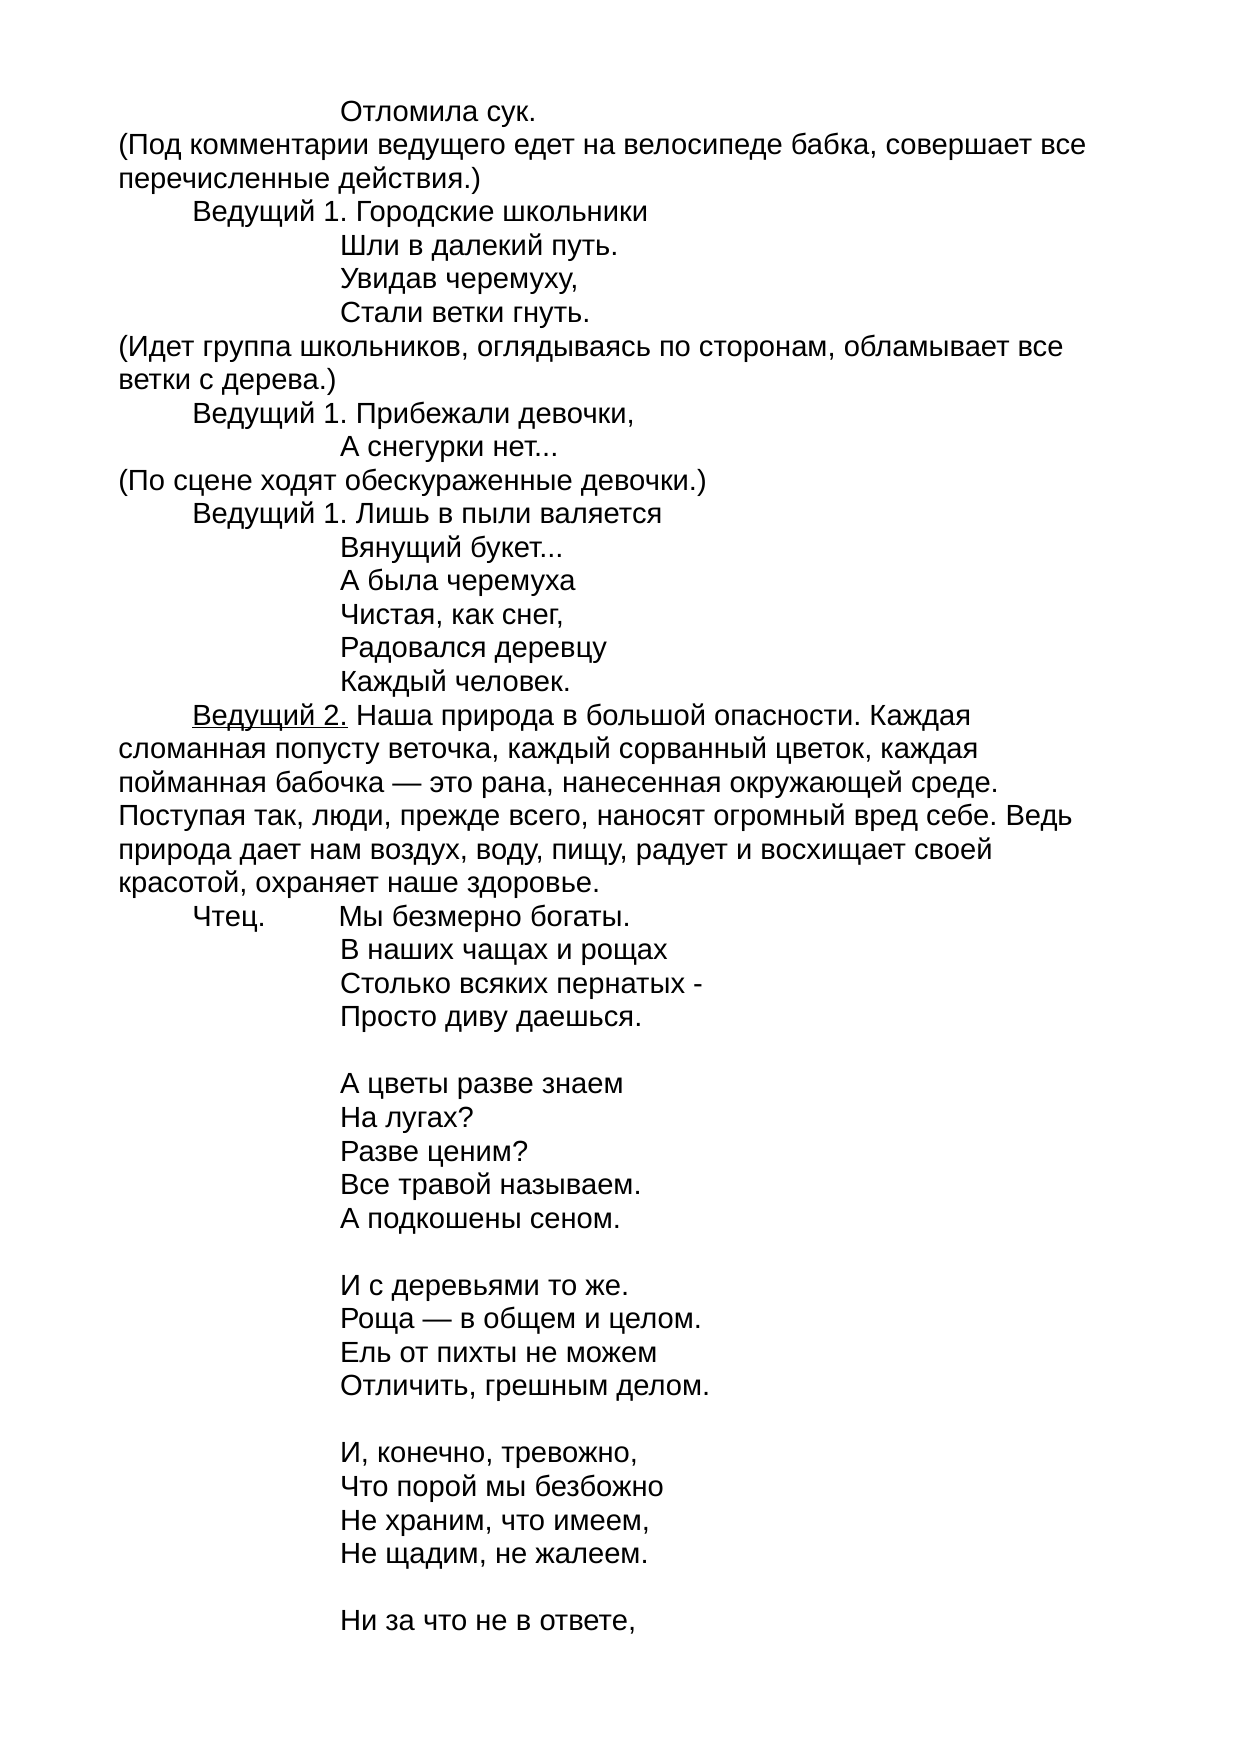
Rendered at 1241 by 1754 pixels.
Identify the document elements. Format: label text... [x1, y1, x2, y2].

text В наших чащах и рощах [118, 932, 1122, 966]
text Разве ценим? [118, 1133, 1122, 1167]
text Стали ветки гнуть. [118, 295, 1122, 328]
text (Идет группа школьников, оглядываясь по сторонам, обламывает все ветки с дерева.) [118, 328, 1122, 396]
text Столько всяких пернатых - [118, 966, 1122, 999]
text Что порой мы безбожно [118, 1469, 1122, 1502]
text На лугах? [118, 1100, 1122, 1133]
text И, конечно, тревожно, [118, 1435, 1122, 1469]
text Не щадим, не жалеем. [118, 1536, 1122, 1569]
text Отличить, грешным делом. [118, 1368, 1122, 1402]
text Роща — в общем и целом. [118, 1301, 1122, 1335]
text Ель от пихты не можем [118, 1335, 1122, 1368]
text Ведущий 2. Наша природа в большой опасности. Каждая сломанная попусту веточка, каждый сорванный цветок, каждая пойманная бабочка — это рана, нанесенная окружающей среде. Поступая так, люди, прежде всего, наносят огромный вред себе. Ведь природа дает нам воздух, воду, пищу, радует и восхищает своей красотой, охраняет наше здоровье. [118, 697, 1122, 899]
text А подкошены сеном. [118, 1201, 1122, 1234]
text (Под комментарии ведущего едет на велосипеде бабка, совершает все перечисленные действия.) [118, 127, 1122, 194]
text Ведущий 1. Прибежали девочки, [118, 396, 1122, 429]
text Отломила сук. [118, 94, 1122, 127]
text А была черемуха [118, 563, 1122, 597]
text (По сцене ходят обескураженные девочки.) [118, 463, 1122, 496]
text Ни за что не в ответе, [118, 1603, 1122, 1637]
text Вянущий букет... [118, 530, 1122, 563]
text Радовался деревцу [118, 630, 1122, 664]
text А снегурки нет... [118, 429, 1122, 463]
text А цветы разве знаем [118, 1066, 1122, 1100]
text Каждый человек. [118, 664, 1122, 697]
text Шли в далекий путь. [118, 228, 1122, 261]
text Чтец. Мы безмерно богаты. [118, 899, 1122, 932]
text Увидав черемуху, [118, 261, 1122, 295]
text Ведущий 1. Городские школьники [118, 194, 1122, 228]
text Все травой называем. [118, 1167, 1122, 1201]
text Не храним, что имеем, [118, 1502, 1122, 1536]
text Чистая, как снег, [118, 597, 1122, 630]
text И с деревьями то же. [118, 1268, 1122, 1301]
text Просто диву даешься. [118, 999, 1122, 1033]
text Ведущий 1. Лишь в пыли валяется [118, 496, 1122, 530]
